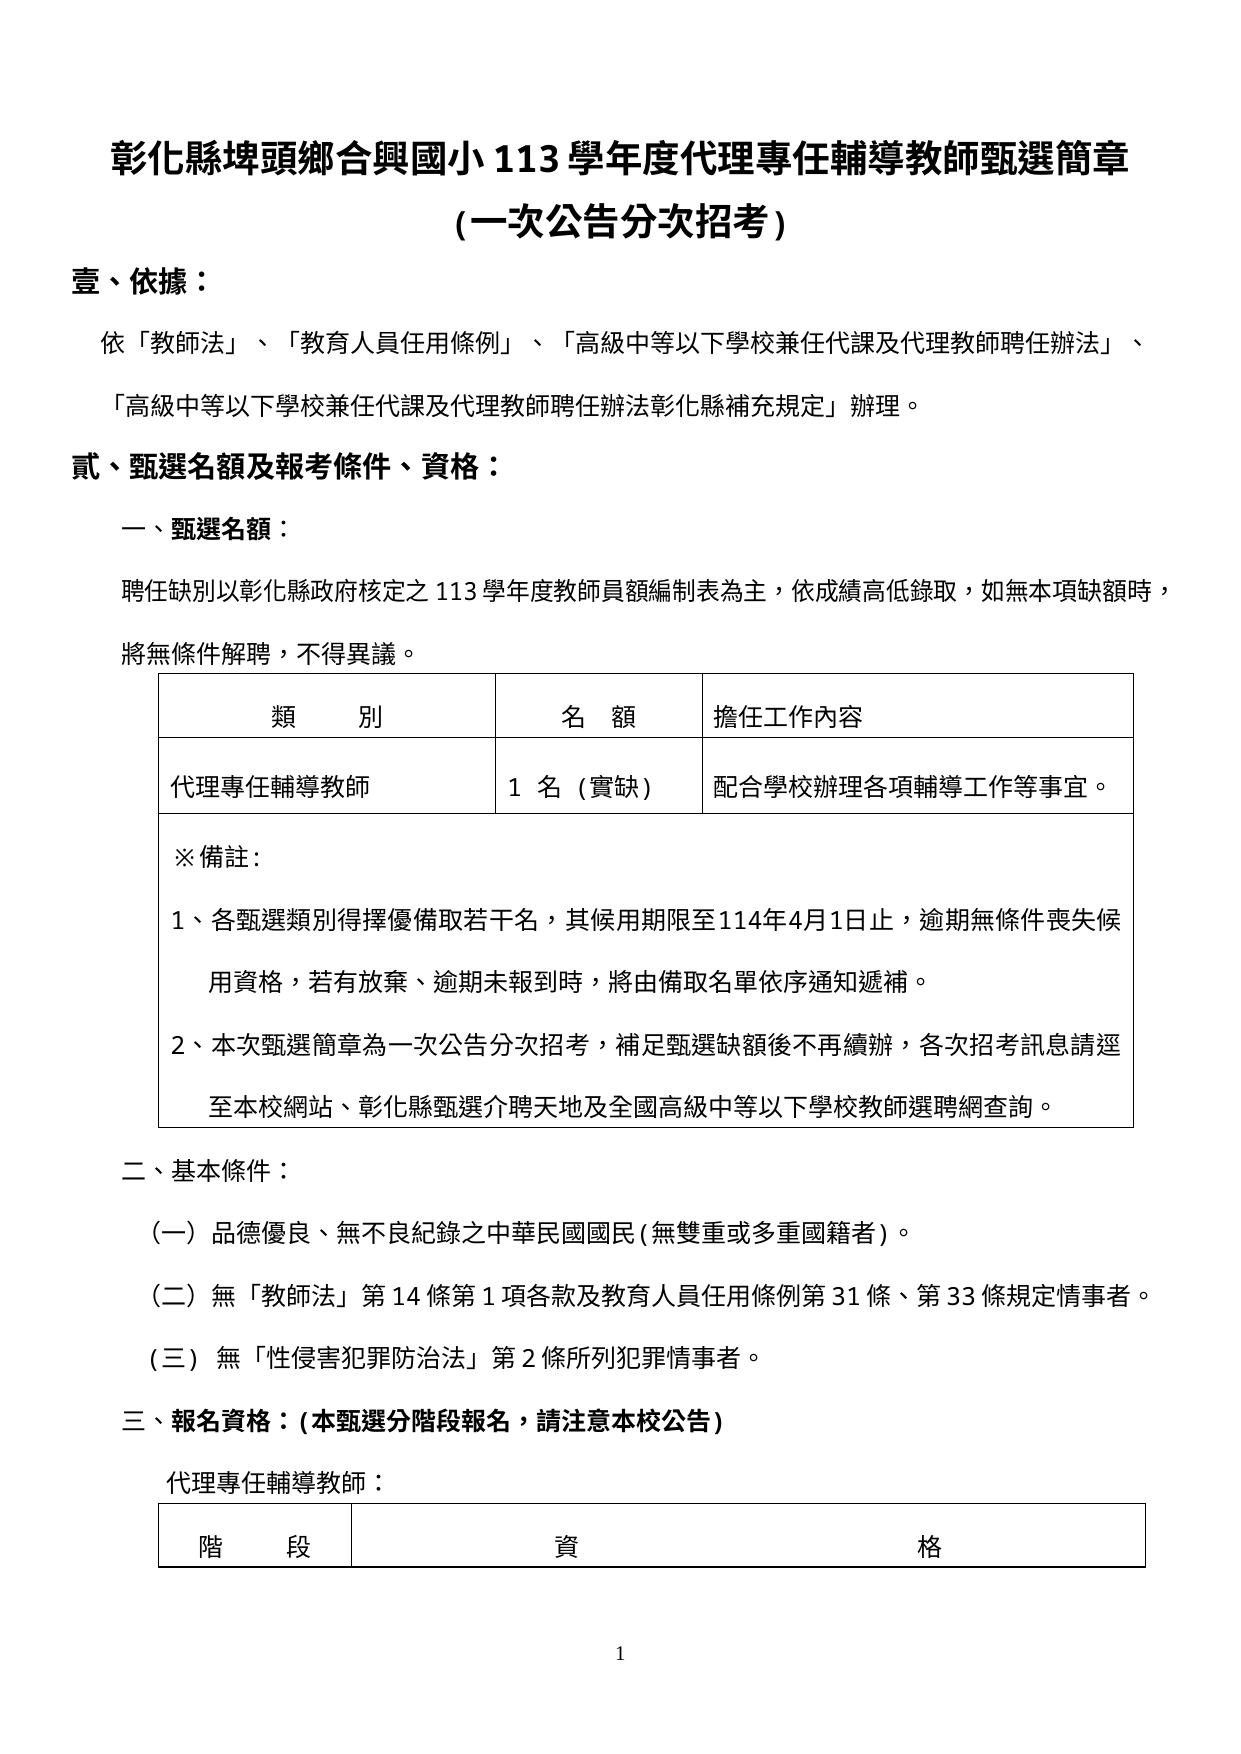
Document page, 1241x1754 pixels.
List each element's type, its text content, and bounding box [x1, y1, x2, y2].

text 壹、依據： [71, 259, 1169, 300]
text 聘任缺別以彰化縣政府核定之113學年度教師員額編制表為主，依成績高低錄取，如無本項缺額時，將無條件解聘，不得異議。 [121, 548, 1169, 673]
table_cell ※備註: 1、各甄選類別得擇優備取若干名，其候用期限至114年4月1日止，逾期無條件喪失候用資格，若有放棄、逾期未報到時，將由備取名單依序通知遞補。 2、本次甄選簡章為一次公告分次招考，補足甄選缺額後不再續辦，各次招考訊息請逕至本校網站、彰化縣甄選介聘天地及全國高級中等以下學校教師選聘網查詢。 [159, 814, 1133, 1127]
table_header 類 別 [159, 674, 495, 737]
text 代理專任輔導教師： [136, 1440, 1169, 1503]
table_cell 代理專任輔導教師 [159, 738, 495, 813]
table_header 階 段 [159, 1504, 351, 1566]
text (三) 無「性侵害犯罪防治法」第2條所列犯罪情事者。 [71, 1315, 1169, 1378]
table_header 資 格 [352, 1504, 1145, 1566]
text 一、甄選名額： [121, 486, 1169, 548]
text (一次公告分次招考) [71, 177, 1169, 240]
text 依「教師法」、「教育人員任用條例」、「高級中等以下學校兼任代課及代理教師聘任辦法」、「高級中等以下學校兼任代課及代理教師聘任辦法彰化縣補充規定」辦理。 [100, 300, 1169, 425]
table_cell 1 名 (實缺) [496, 738, 702, 813]
table_cell 配合學校辦理各項輔導工作等事宜。 [703, 738, 1133, 813]
table_header 擔任工作內容 [703, 674, 1133, 737]
text 貳、甄選名額及報考條件、資格： [71, 444, 1169, 486]
text （一）品德優良、無不良紀錄之中華民國國民(無雙重或多重國籍者)。 [136, 1190, 1169, 1253]
text 二、基本條件： [121, 1128, 1169, 1190]
table_header 名 額 [496, 674, 702, 737]
text （二）無「教師法」第14條第1項各款及教育人員任用條例第31條、第33條規定情事者。 [136, 1253, 1169, 1315]
text 三、報名資格：(本甄選分階段報名，請注意本校公告) [121, 1378, 1169, 1440]
text 彰化縣埤頭鄉合興國小113學年度代理專任輔導教師甄選簡章 [71, 115, 1169, 177]
